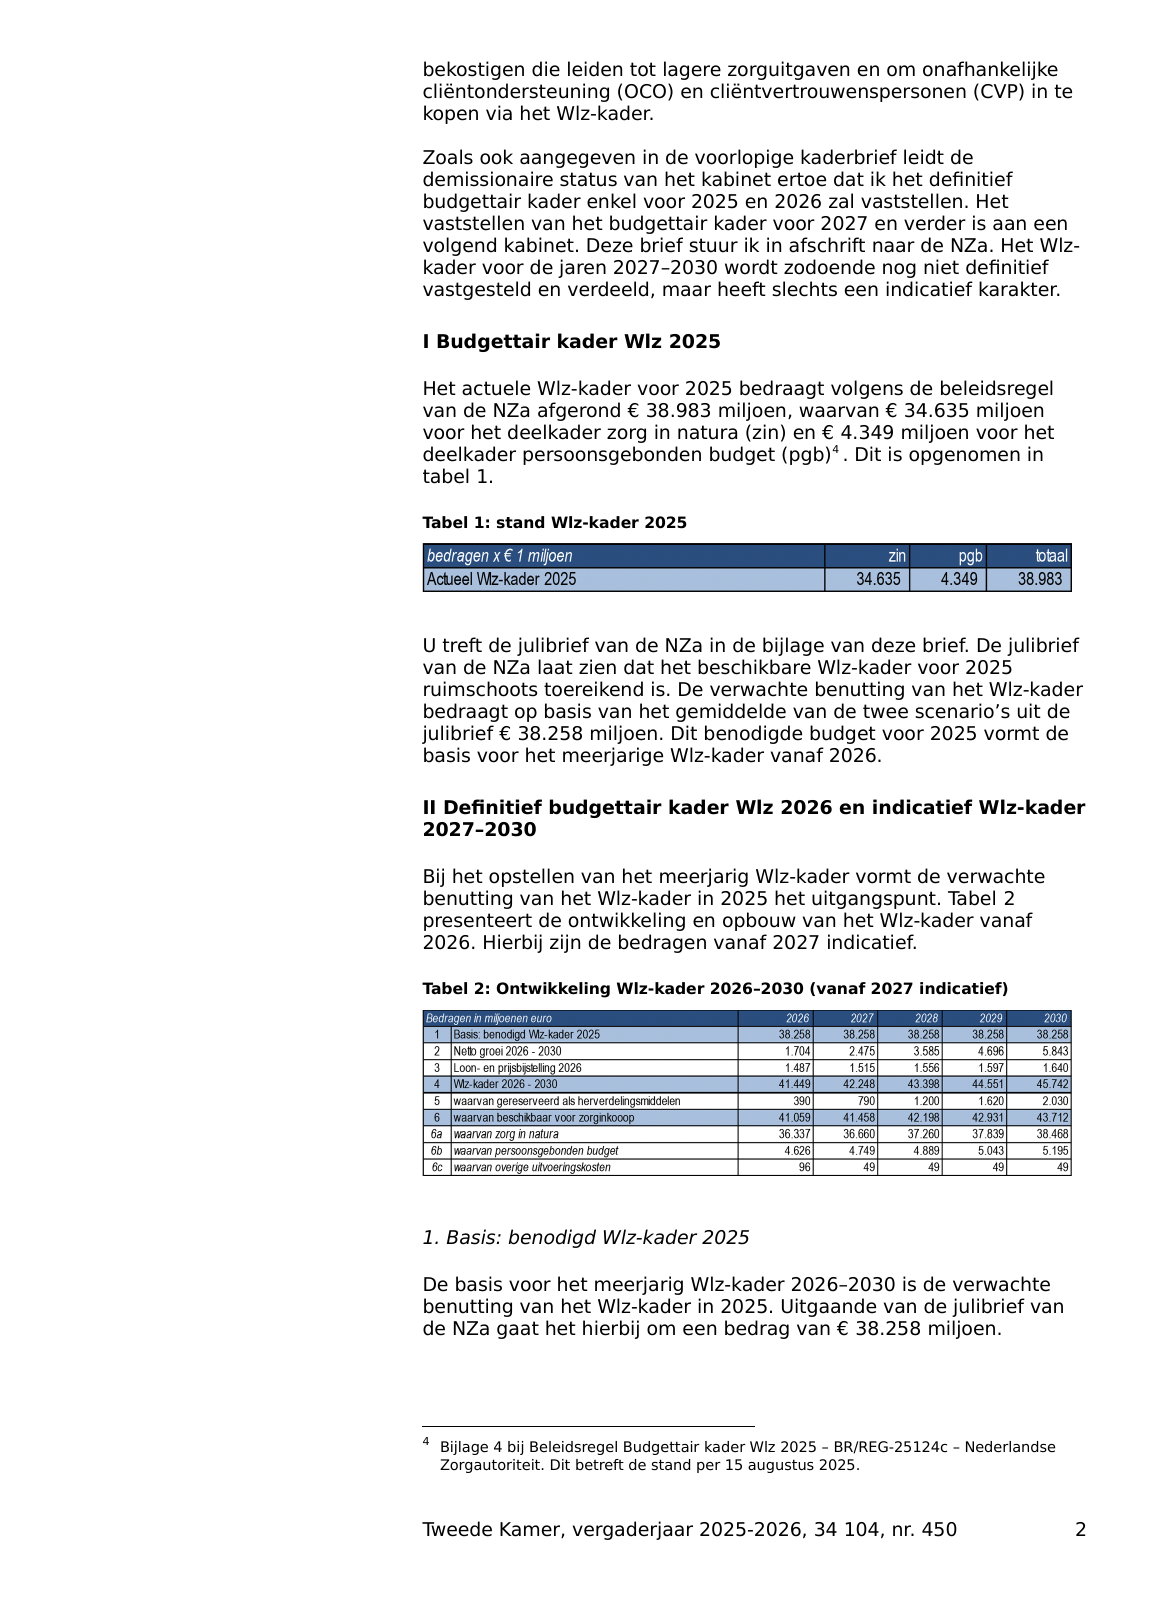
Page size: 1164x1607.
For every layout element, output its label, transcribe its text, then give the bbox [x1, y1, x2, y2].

text Bij het opstellen van het meerjarig Wlz-kader vormt de verwachte benutting van het Wlz-kader in 2025 het uitgangspunt. Tabel 2 presenteert de ontwikkeling en opbouw van het Wlz-kader vanaf 2026. Hierbij zijn de bedragen vanaf 2027 indicatief. [422, 866, 1087, 954]
text Bijlage 4 bij Beleidsregel Budgettair kader Wlz 2025 – BR/REG-25124c – Nederlandse Zorgautoriteit. Dit betreft de stand per 15 augustus 2025. [422, 1435, 1087, 1474]
text bekostigen die leiden tot lagere zorguitgaven en om onafhankelijke cliëntondersteuning (OCO) en cliëntvertrouwenspersonen (CVP) in te kopen via het Wlz-kader. [422, 59, 1087, 125]
text Tabel 1: stand Wlz-kader 2025 [422, 514, 1072, 532]
text U treft de julibrief van de NZa in de bijlage van deze brief. De julibrief van de NZa laat zien dat het beschikbare Wlz-kader voor 2025 ruimschoots toereikend is. De verwachte benutting van het Wlz-kader bedraagt op basis van het gemiddelde van de twee scenario’s uit de julibrief € 38.258 miljoen. Dit benodigde budget voor 2025 vormt de basis voor het meerjarige Wlz-kader vanaf 2026. [422, 635, 1087, 767]
picture [422, 1010, 1072, 1176]
picture [422, 543, 1072, 592]
text Het actuele Wlz-kader voor 2025 bedraagt volgens de beleidsregel van de NZa afgerond € 38.983 miljoen, waarvan € 34.635 miljoen voor het deelkader zorg in natura (zin) en € 4.349 miljoen voor het deelkader persoonsgebonden budget (pgb). Dit is opgenomen in tabel 1. [422, 378, 1087, 488]
text Zoals ook aangegeven in de voorlopige kaderbrief leidt de demissionaire status van het kabinet ertoe dat ik het definitief budgettair kader enkel voor 2025 en 2026 zal vaststellen. Het vaststellen van het budgettair kader voor 2027 en verder is aan een volgend kabinet. Deze brief stuur ik in afschrift naar de NZa. Het Wlz-kader voor de jaren 2027–2030 wordt zodoende nog niet definitief vastgesteld en verdeeld, maar heeft slechts een indicatief karakter. [422, 147, 1087, 301]
subtitle 1. Basis: benodigd Wlz-kader 2025 [422, 1227, 1087, 1249]
text De basis voor het meerjarig Wlz-kader 2026–2030 is de verwachte benutting van het Wlz-kader in 2025. Uitgaande van de julibrief van de NZa gaat het hierbij om een bedrag van € 38.258 miljoen. [422, 1274, 1087, 1340]
text Tabel 2: Ontwikkeling Wlz-kader 2026–2030 (vanaf 2027 indicatief) [422, 980, 1072, 998]
subtitle I Budgettair kader Wlz 2025 [422, 331, 1087, 353]
subtitle II Definitief budgettair kader Wlz 2026 en indicatief Wlz-kader 2027–2030 [422, 797, 1087, 841]
